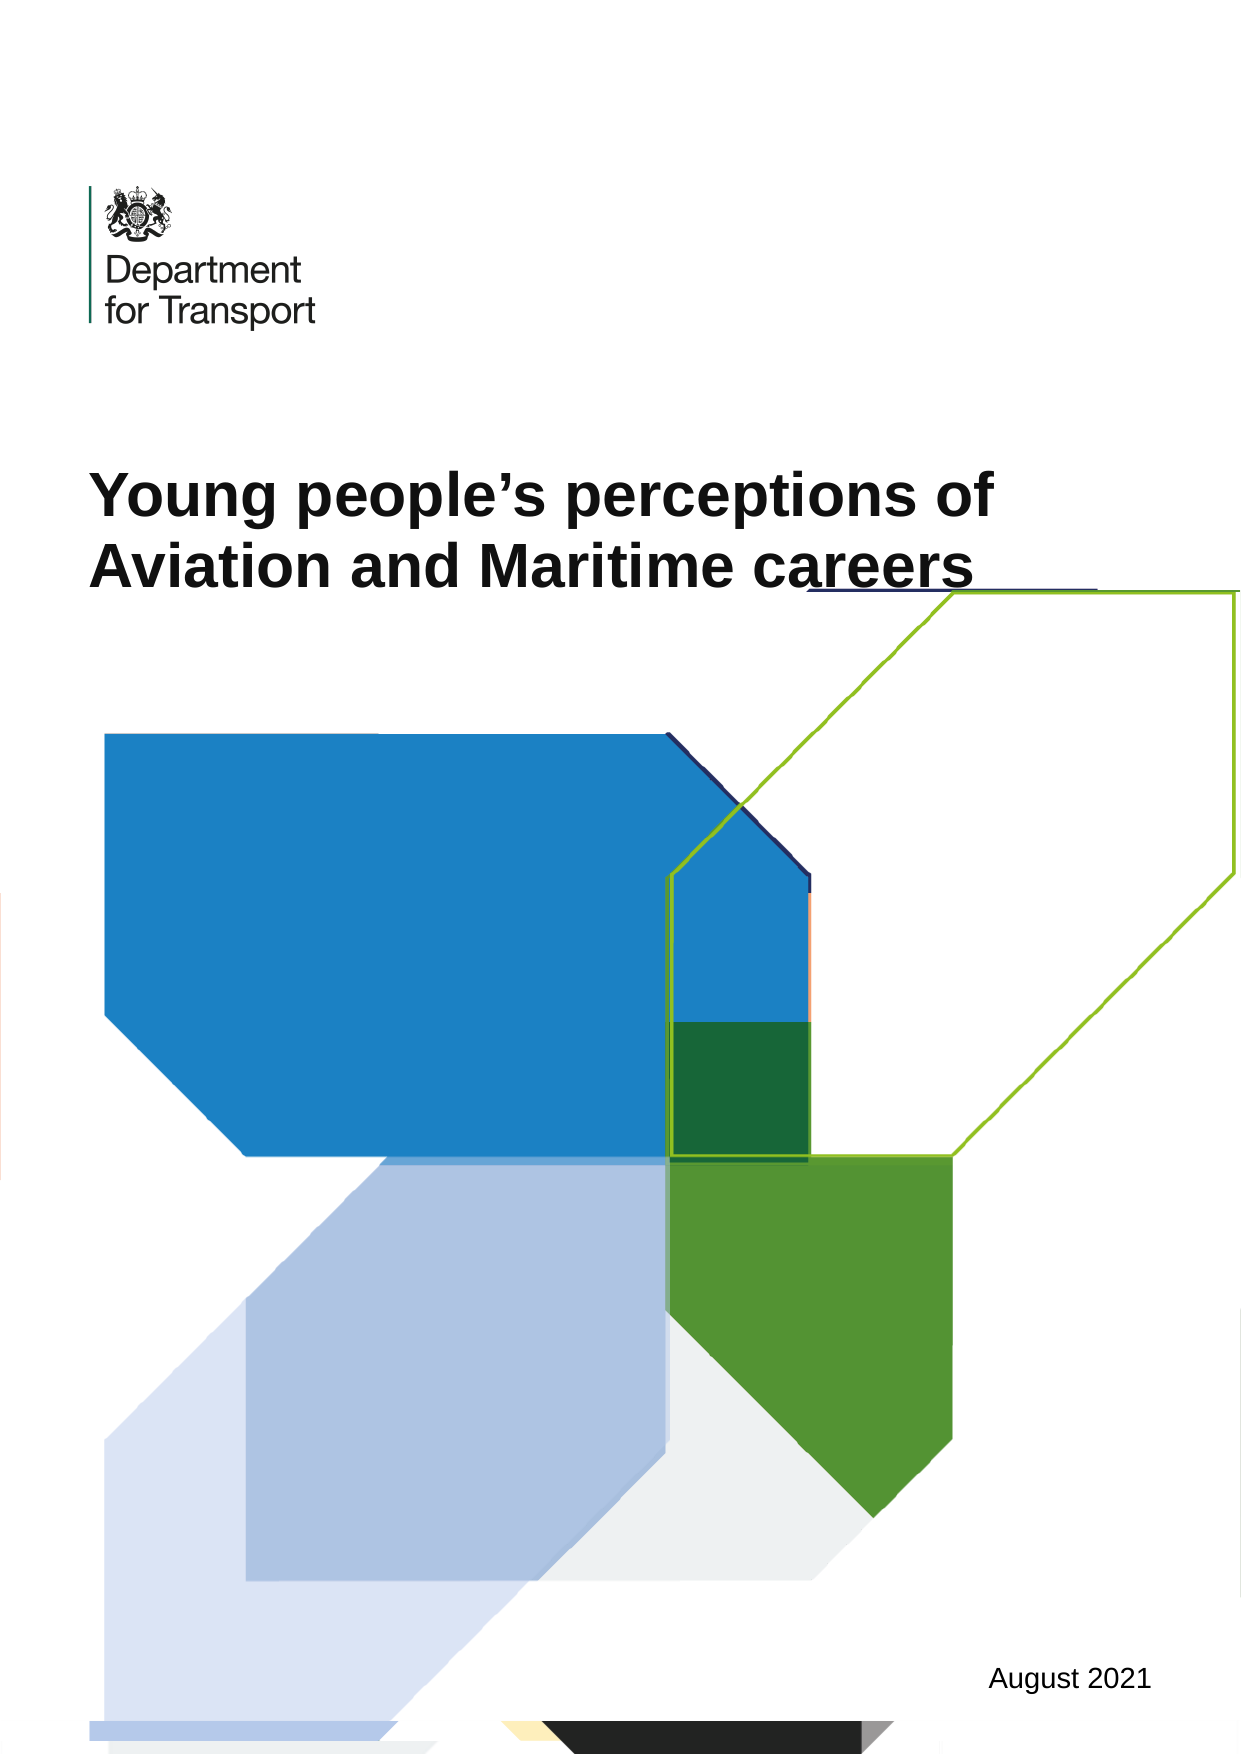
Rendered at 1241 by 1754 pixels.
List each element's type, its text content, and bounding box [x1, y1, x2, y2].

table_header [89, 177, 395, 340]
table_header [395, 177, 797, 340]
text August 2021 [922, 1661, 1152, 1695]
table_header [797, 177, 1151, 340]
table_header Young people’s perceptions of Aviation and Maritime careers [89, 364, 1151, 588]
